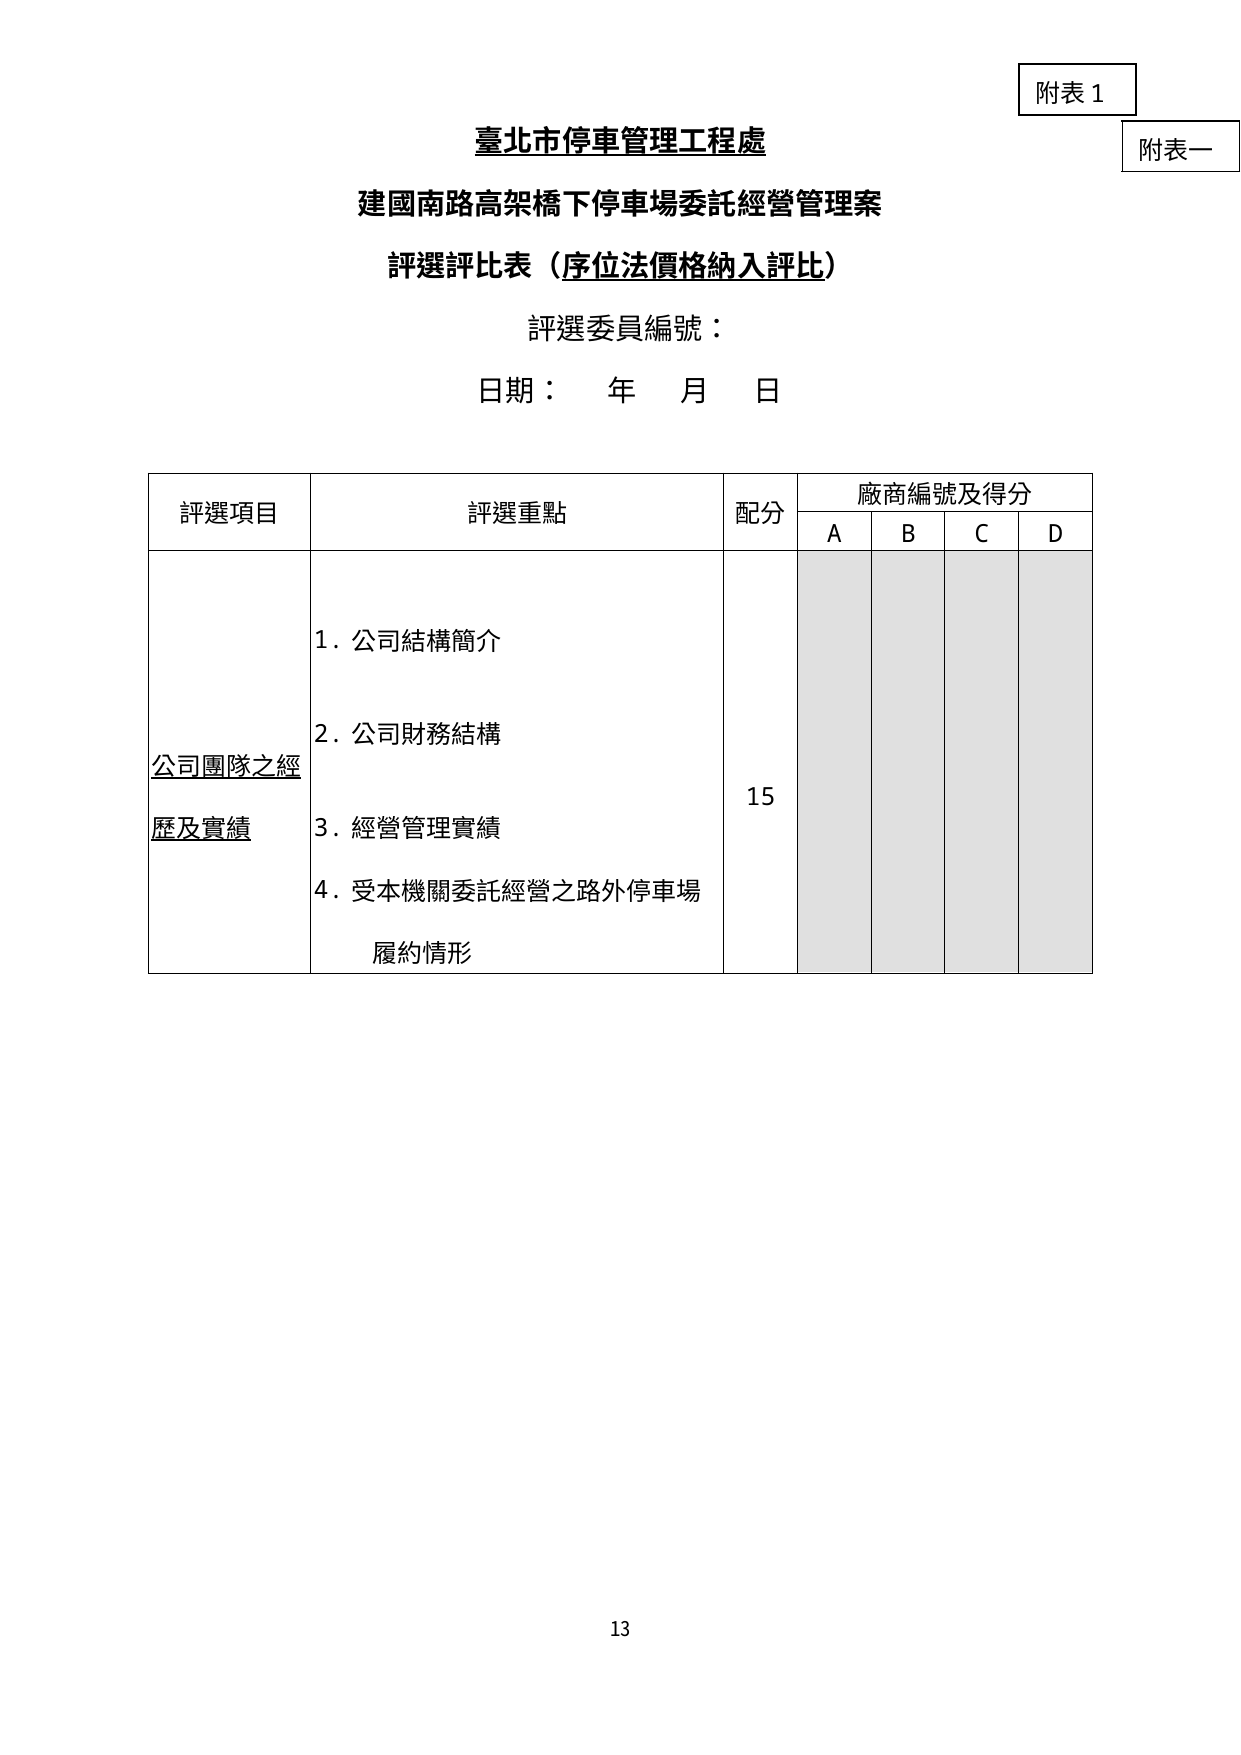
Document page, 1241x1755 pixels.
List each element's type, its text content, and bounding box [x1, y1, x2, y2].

table_header 配分 [724, 474, 797, 549]
table_cell D [1019, 512, 1092, 549]
text 評選委員編號： 日期： 年 月 日 [137, 285, 1122, 410]
text 評選評比表（序位法價格納入評比） [118, 222, 1122, 285]
table_header 評選重點 [311, 474, 723, 549]
table_cell 公司結構簡介 公司財務結構 經營管理實績 受本機關委託經營之路外停車場履約情形 [311, 551, 723, 972]
table_header 廠商編號及得分 [798, 474, 1092, 511]
text [1020, 65, 1135, 114]
text [1123, 122, 1239, 171]
text 附表1 [1035, 72, 1120, 107]
text 臺北市停車管理工程處 [118, 97, 1122, 171]
table_cell [1019, 551, 1092, 972]
table_cell [872, 551, 944, 972]
table_cell C [945, 512, 1018, 549]
table_header 評選項目 [149, 474, 310, 549]
text 建國南路高架橋下停車場委託經營管理案 [118, 160, 1122, 222]
table_cell [945, 551, 1018, 972]
table_cell 15 [724, 551, 797, 972]
table_cell [798, 551, 871, 972]
text 附表一 [1138, 129, 1224, 163]
table_cell B [872, 512, 944, 549]
table_cell 公司團隊之經歷及實績 [149, 551, 310, 972]
table_cell A [798, 512, 871, 549]
